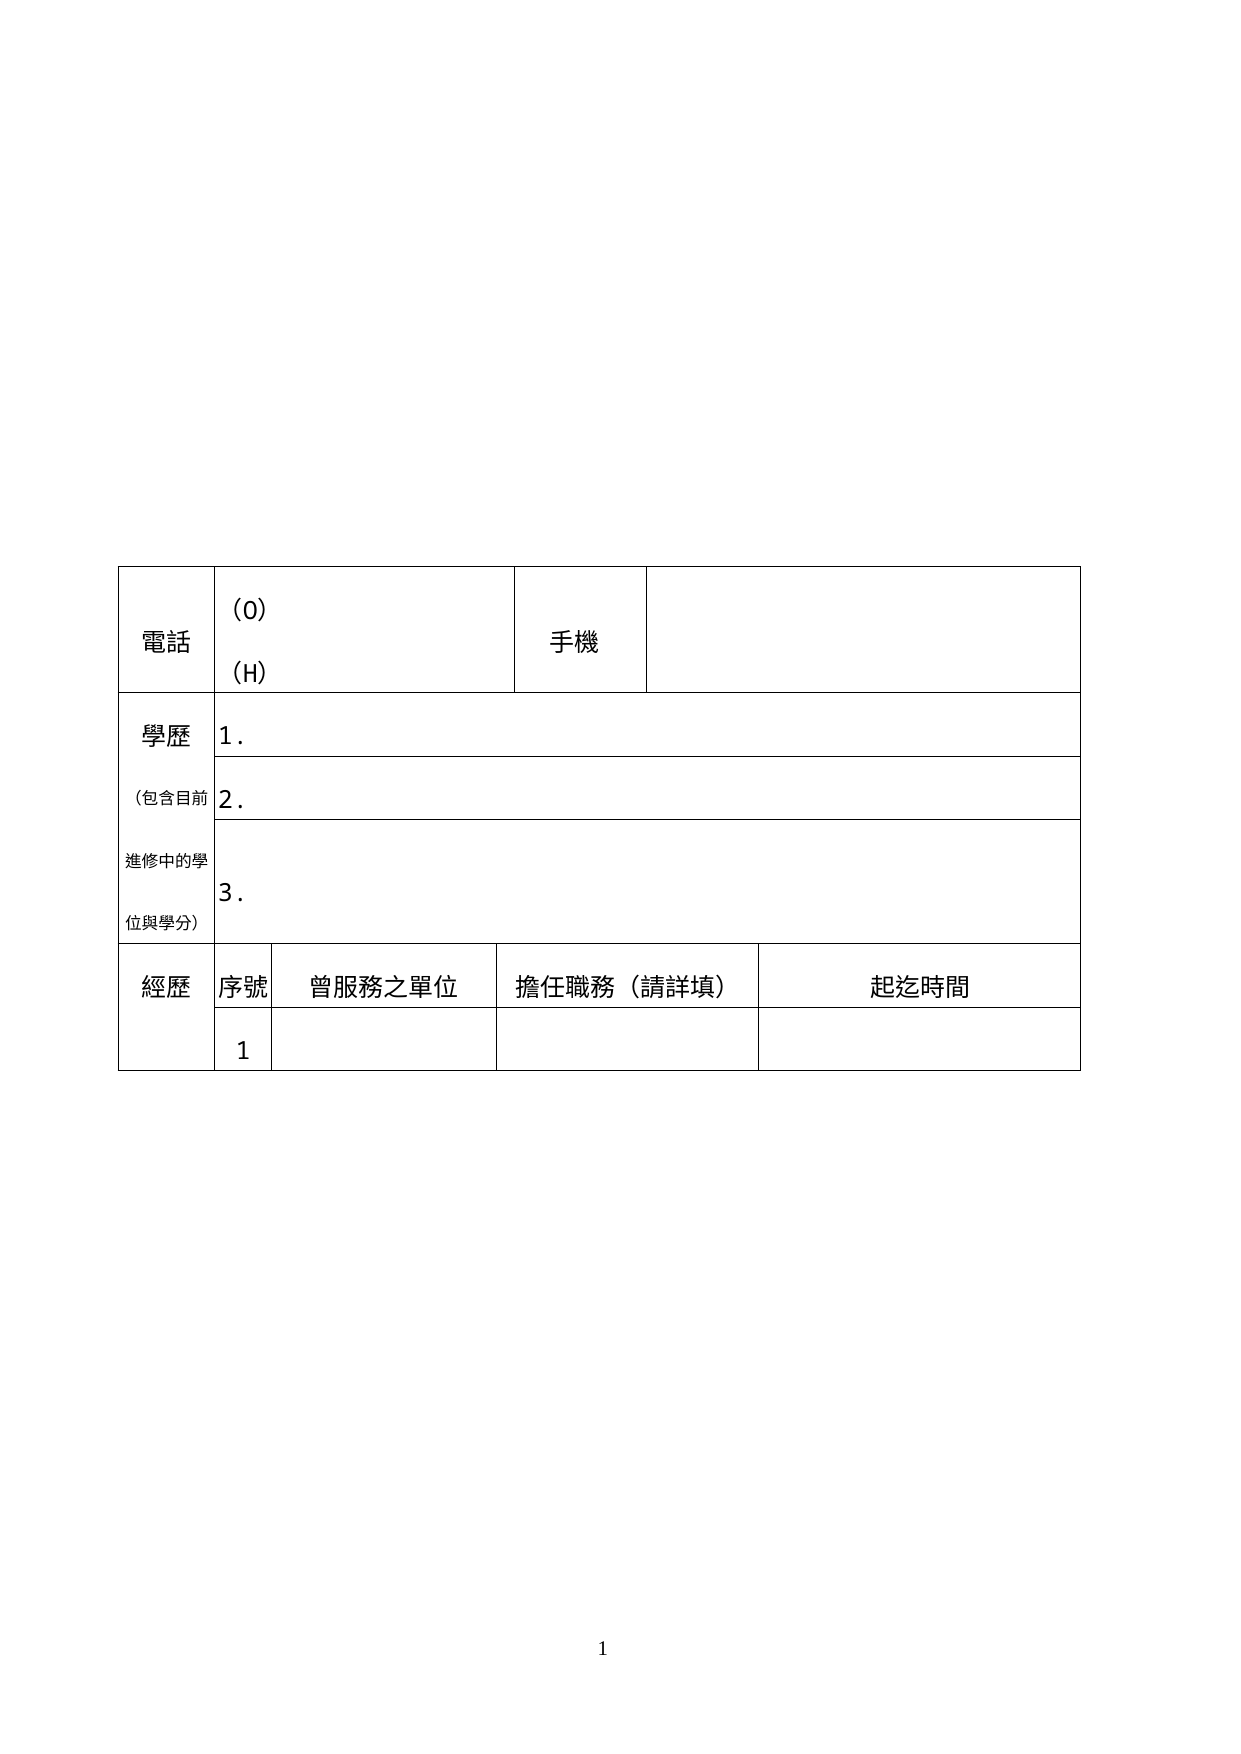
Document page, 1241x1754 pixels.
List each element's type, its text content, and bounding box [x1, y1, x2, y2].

table_cell 手機 [515, 567, 646, 692]
table_cell [497, 1008, 758, 1070]
table_cell 序號 [215, 944, 271, 1007]
table_cell 起迄時間 [759, 944, 1080, 1007]
table_cell [647, 567, 1080, 692]
table_cell [272, 1008, 496, 1070]
table_cell 2. [215, 757, 1080, 819]
table_cell 經歷 [119, 944, 214, 1070]
table_cell 3. [215, 820, 1080, 943]
table_cell 擔任職務（請詳填） [497, 944, 758, 1007]
table_cell 1 [215, 1008, 271, 1070]
table_cell [759, 1008, 1080, 1070]
table_cell 學歷 （包含目前進修中的學位與學分） [119, 693, 214, 943]
table_cell 1. [215, 693, 1080, 756]
table_cell （O） （H） [215, 567, 514, 692]
table_cell 電話 [119, 567, 214, 692]
table_cell 曾服務之單位 [272, 944, 496, 1007]
